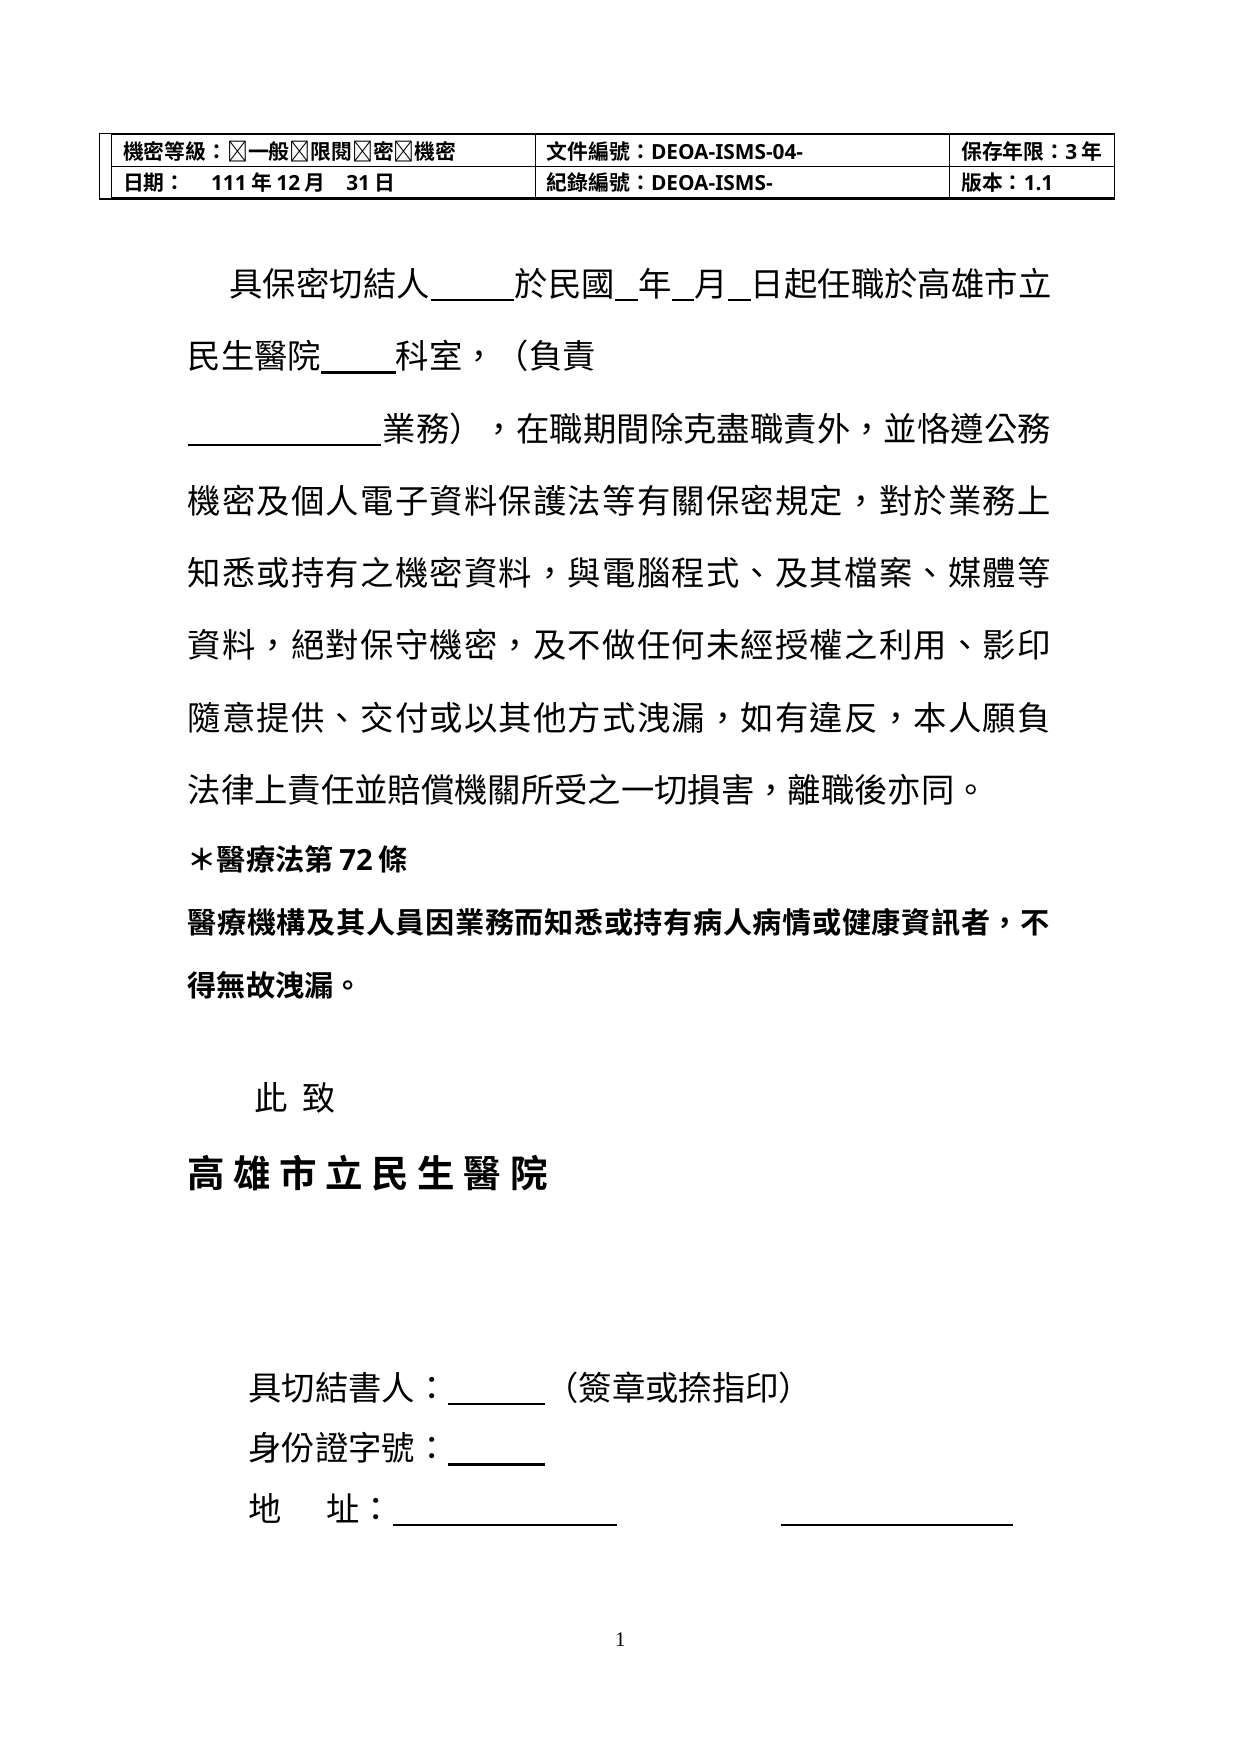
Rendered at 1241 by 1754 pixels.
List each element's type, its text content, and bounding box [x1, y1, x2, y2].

text ＊醫療法第72條 [187, 836, 1053, 878]
text 高 雄 市 立 民 生 醫 院 [187, 1144, 1053, 1198]
text 醫療機構及其人員因業務而知悉或持有病人病情或健康資訊者，不得無故洩漏。 [187, 899, 1053, 1005]
text 具保密切結人 於民國 年 月 日起任職於高雄市立民生醫院 科室，（負責 [187, 258, 1053, 378]
text 業務），在職期間除克盡職責外，並恪遵公務機密及個人電子資料保護法等有關保密規定，對於業務上知悉或持有之機密資料，與電腦程式、及其檔案、媒體等資料，絕對保守機密，及不做任何未經授權之利用、影印、隨意提供、交付或以其他方式洩漏，如有違反，本人願負法律上責任並賠償機關所受之一切損害，離職後亦同。 [187, 402, 1053, 812]
text 身份證字號： [187, 1422, 1053, 1470]
text 此 致 [187, 1072, 1053, 1120]
text 具切結書人： （簽章或捺指印） [187, 1362, 1053, 1410]
text 地 址： [187, 1482, 1053, 1531]
